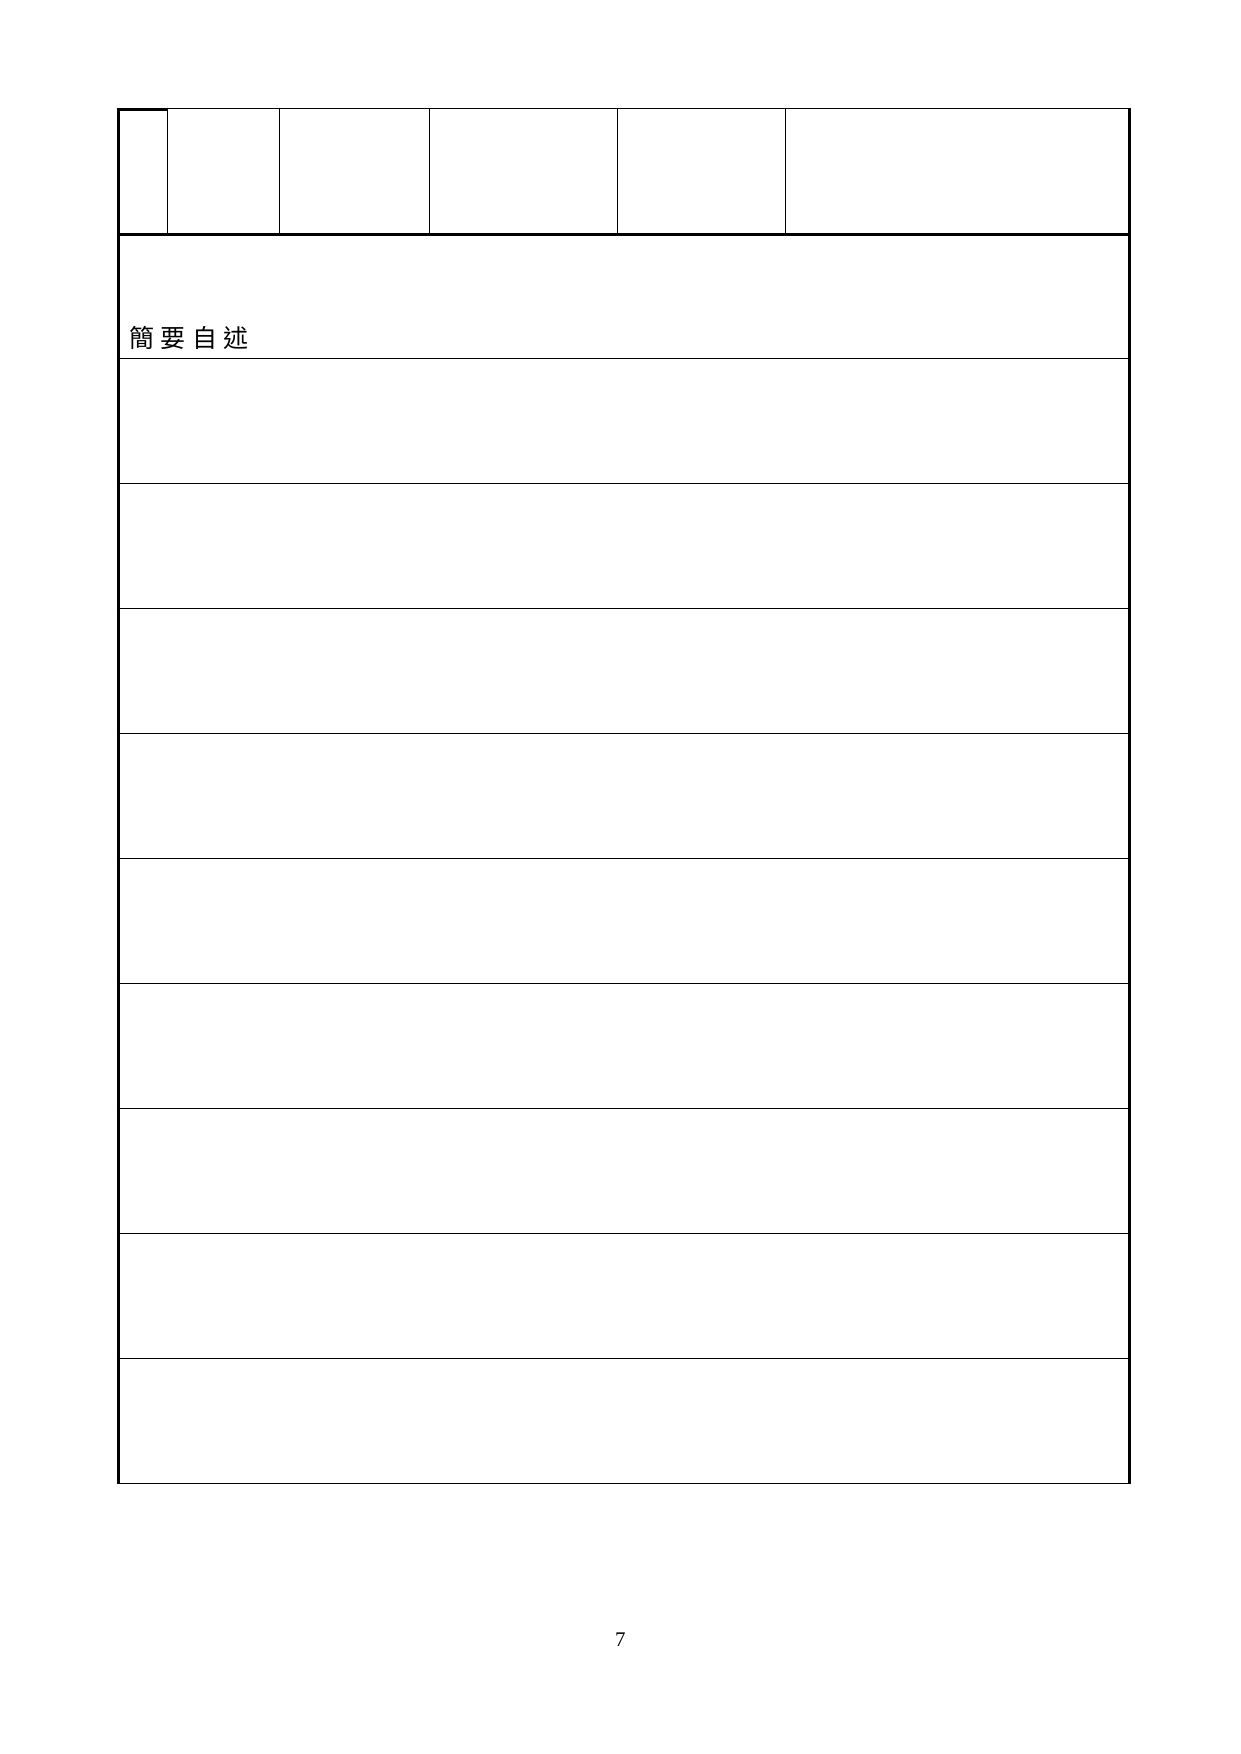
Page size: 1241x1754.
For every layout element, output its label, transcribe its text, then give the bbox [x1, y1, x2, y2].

table_cell [120, 111, 167, 233]
table_cell [168, 109, 279, 233]
table_cell [120, 1109, 1128, 1233]
table_cell [120, 1234, 1128, 1358]
table_cell [786, 109, 1128, 233]
table_cell [120, 859, 1128, 983]
table_cell [120, 609, 1128, 733]
table_cell [120, 984, 1128, 1108]
table_cell [120, 734, 1128, 858]
table_cell 簡要自述 [120, 236, 1128, 358]
table_cell [280, 109, 429, 233]
table_cell [120, 484, 1128, 608]
table_cell [430, 109, 617, 233]
table_cell [120, 1359, 1128, 1483]
table_cell [618, 109, 785, 233]
table_cell [120, 359, 1128, 483]
